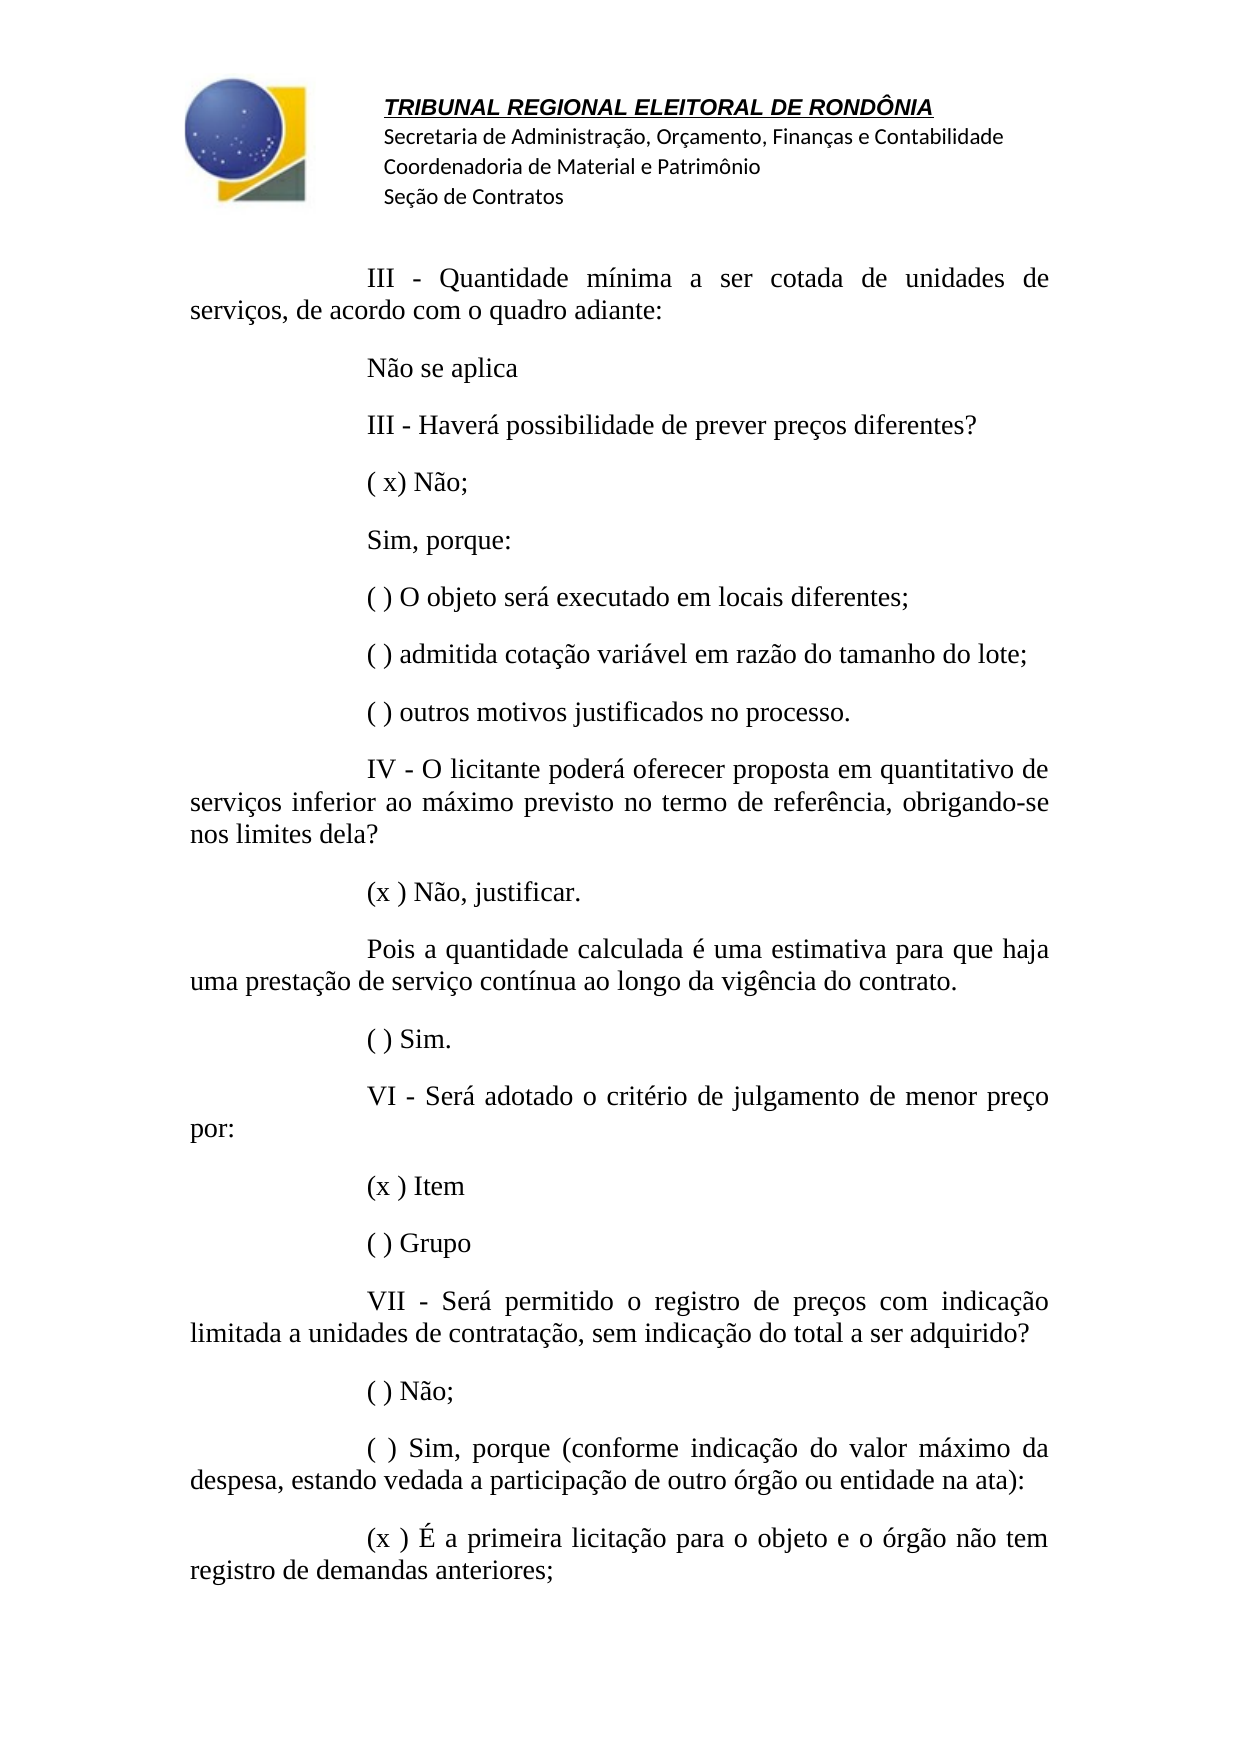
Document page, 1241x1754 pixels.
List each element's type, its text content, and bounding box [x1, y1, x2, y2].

text ( ) Sim. [190, 1022, 1051, 1054]
text Sim, porque: [190, 523, 1051, 555]
text Não se aplica [190, 351, 1051, 383]
text Pois a quantidade calculada é uma estimativa para que haja uma prestação de serviço contínua ao longo da vigência do contrato. [190, 932, 1051, 997]
text (x ) Não, justificar. [190, 874, 1051, 907]
text III - Haverá possibilidade de prever preços diferentes? [190, 408, 1051, 440]
text VI - Será adotado o critério de julgamento de menor preço por: [190, 1079, 1051, 1144]
text (x ) Item [190, 1169, 1051, 1201]
text ( ) Sim, porque (conforme indicação do valor máximo da despesa, estando vedada a participação de outro órgão ou entidade na ata): [190, 1431, 1051, 1496]
text IV - O licitante poderá oferecer proposta em quantitativo de serviços inferior ao máximo previsto no termo de referência, obrigando-se nos limites dela? [190, 752, 1051, 849]
text VII - Será permitido o registro de preços com indicação limitada a unidades de contratação, sem indicação do total a ser adquirido? [190, 1284, 1051, 1348]
text ( ) admitida cotação variável em razão do tamanho do lote; [190, 638, 1051, 670]
text ( ) Não; [190, 1373, 1051, 1406]
text ( ) O objeto será executado em locais diferentes; [190, 580, 1051, 613]
text ( ) Grupo [190, 1226, 1051, 1259]
text III - Quantidade mínima a ser cotada de unidades de serviços, de acordo com o quadro adiante: [190, 261, 1051, 326]
text ( ) outros motivos justificados no processo. [190, 695, 1051, 727]
text (x ) É a primeira licitação para o objeto e o órgão não tem registro de demandas anteriores; [190, 1521, 1051, 1586]
text ( x) Não; [190, 465, 1051, 498]
